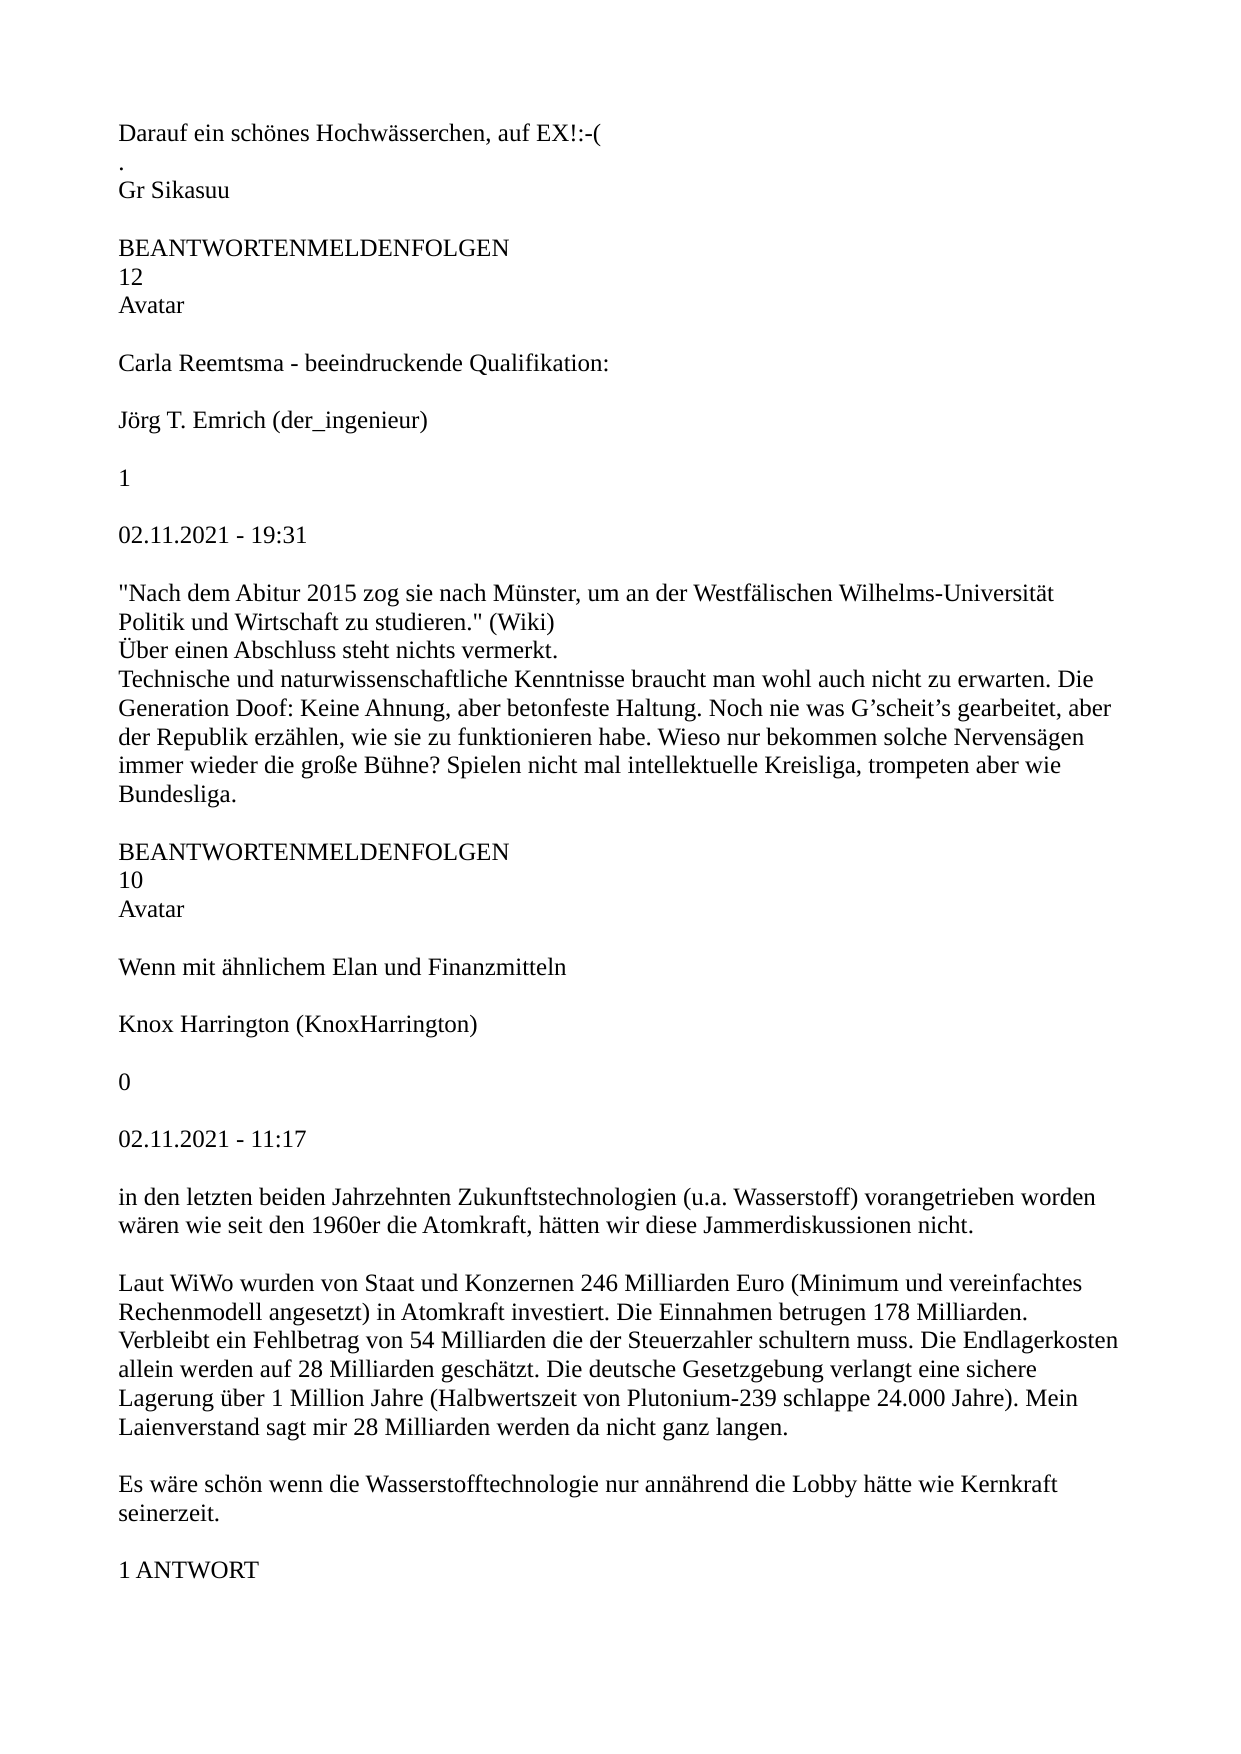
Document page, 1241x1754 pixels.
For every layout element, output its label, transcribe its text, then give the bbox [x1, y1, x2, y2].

text Jörg T. Emrich (der_ingenieur) [118, 406, 1122, 434]
text in den letzten beiden Jahrzehnten Zukunftstechnologien (u.a. Wasserstoff) vorangetrieben worden wären wie seit den 1960er die Atomkraft, hätten wir diese Jammerdiskussionen nicht. [118, 1182, 1122, 1239]
text Über einen Abschluss steht nichts vermerkt. [118, 636, 1122, 664]
text 02.11.2021 - 11:17 [118, 1124, 1122, 1153]
text 1 [118, 463, 1122, 492]
text Technische und naturwissenschaftliche Kenntnisse braucht man wohl auch nicht zu erwarten. Die Generation Doof: Keine Ahnung, aber betonfeste Haltung. Noch nie was G’scheit’s gearbeitet, aber der Republik erzählen, wie sie zu funktionieren habe. Wieso nur bekommen solche Nervensägen immer wieder die große Bühne? Spielen nicht mal intellektuelle Kreisliga, trompeten aber wie Bundesliga. [118, 664, 1122, 808]
text BEANTWORTENMELDENFOLGEN [118, 837, 1122, 866]
text Es wäre schön wenn die Wasserstofftechnologie nur annährend die Lobby hätte wie Kernkraft seinerzeit. [118, 1469, 1122, 1527]
text Carla Reemtsma - beeindruckende Qualifikation: [118, 348, 1122, 377]
text 02.11.2021 - 19:31 [118, 521, 1122, 549]
text BEANTWORTENMELDENFOLGEN [118, 233, 1122, 262]
text Avatar [118, 291, 1122, 319]
text Darauf ein schönes Hochwässerchen, auf EX!:-( [118, 118, 1122, 147]
text Gr Sikasuu [118, 176, 1122, 204]
text Avatar [118, 894, 1122, 923]
text "Nach dem Abitur 2015 zog sie nach Münster, um an der Westfälischen Wilhelms-Universität Politik und Wirtschaft zu studieren." (Wiki) [118, 578, 1122, 636]
text Wenn mit ähnlichem Elan und Finanzmitteln [118, 952, 1122, 981]
text 0 [118, 1067, 1122, 1096]
text . [118, 147, 1122, 176]
text 1 ANTWORT [118, 1556, 1122, 1584]
text 12 [118, 262, 1122, 291]
text Knox Harrington (KnoxHarrington) [118, 1009, 1122, 1038]
text 10 [118, 866, 1122, 894]
text Laut WiWo wurden von Staat und Konzernen 246 Milliarden Euro (Minimum und vereinfachtes Rechenmodell angesetzt) in Atomkraft investiert. Die Einnahmen betrugen 178 Milliarden. Verbleibt ein Fehlbetrag von 54 Milliarden die der Steuerzahler schultern muss. Die Endlagerkosten allein werden auf 28 Milliarden geschätzt. Die deutsche Gesetzgebung verlangt eine sichere Lagerung über 1 Million Jahre (Halbwertszeit von Plutonium-239 schlappe 24.000 Jahre). Mein Laienverstand sagt mir 28 Milliarden werden da nicht ganz langen. [118, 1268, 1122, 1441]
